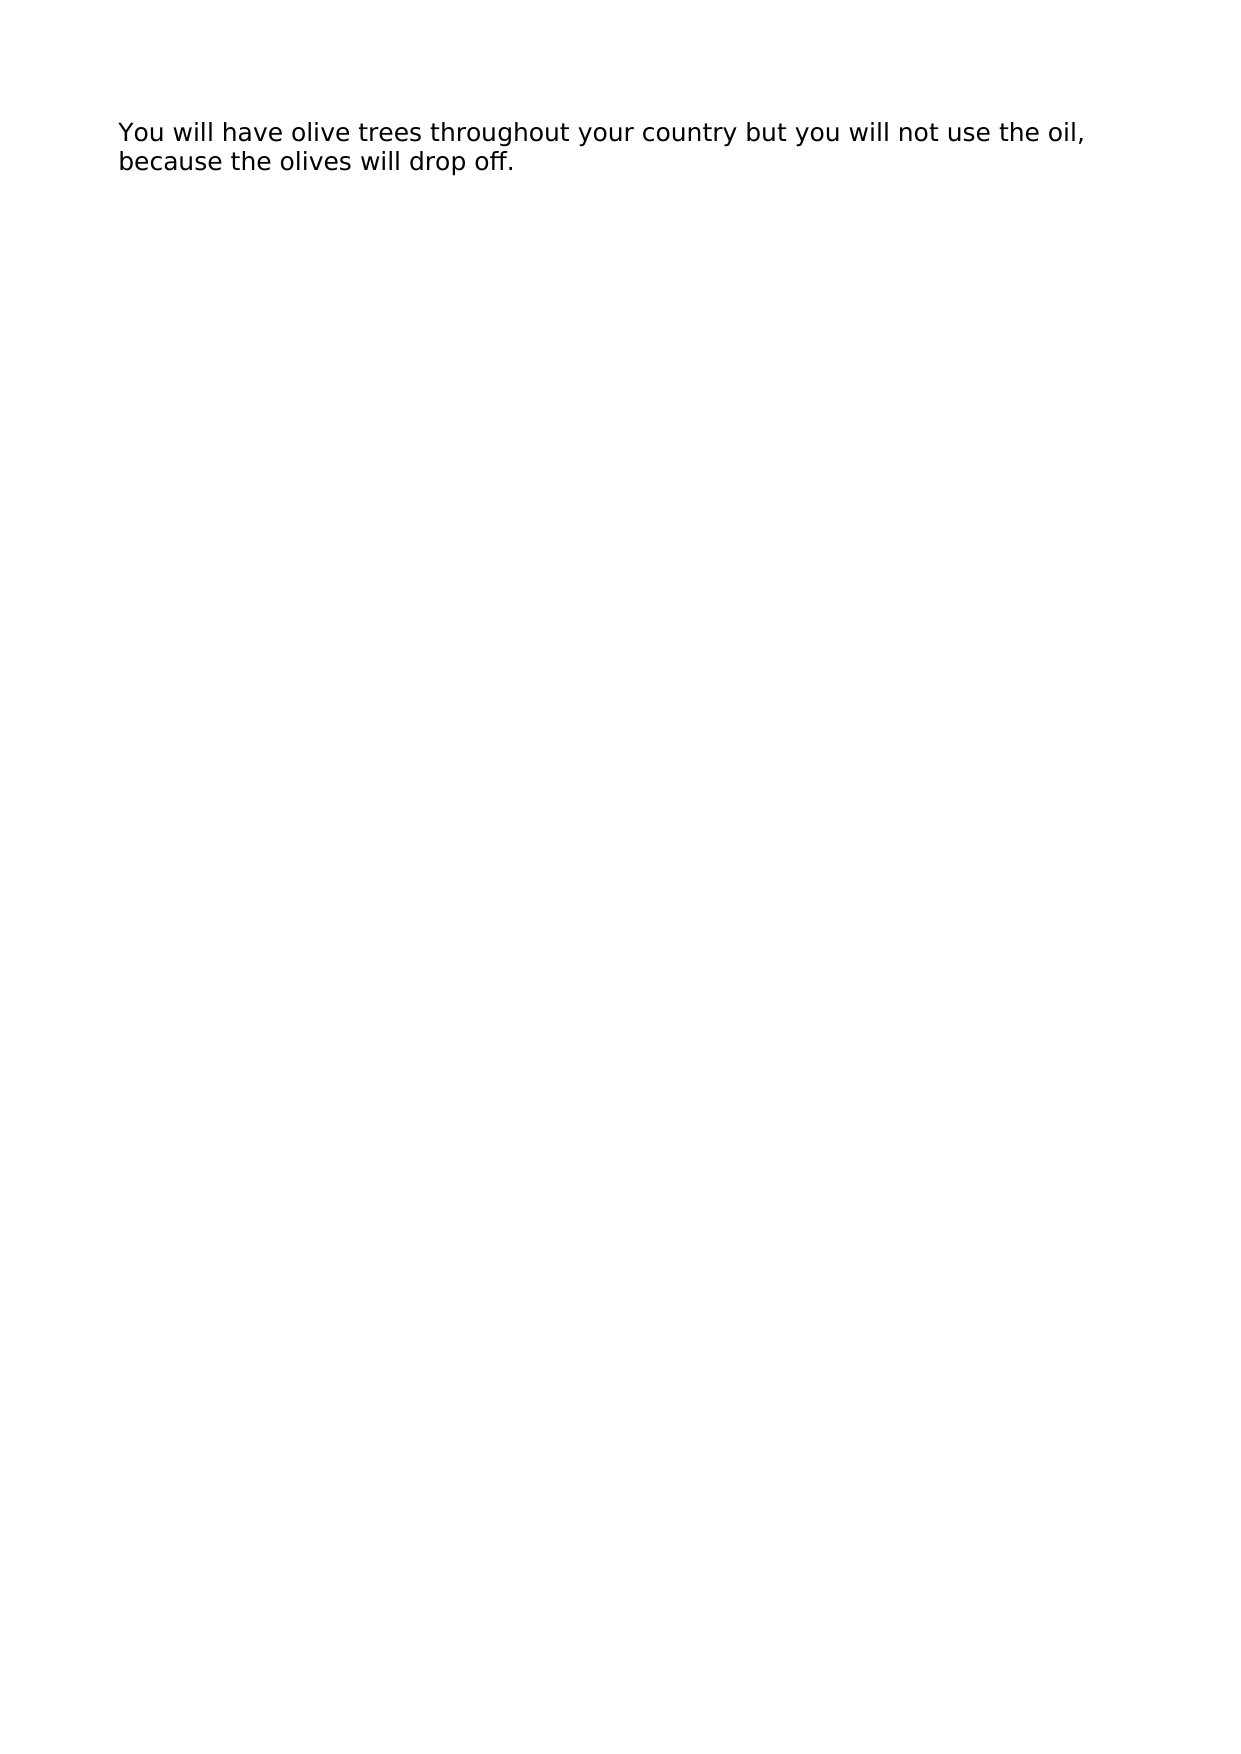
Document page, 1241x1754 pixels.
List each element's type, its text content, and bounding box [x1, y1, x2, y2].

text You will have olive trees throughout your country but you will not use the oil, because the olives will drop off. [118, 118, 1122, 176]
